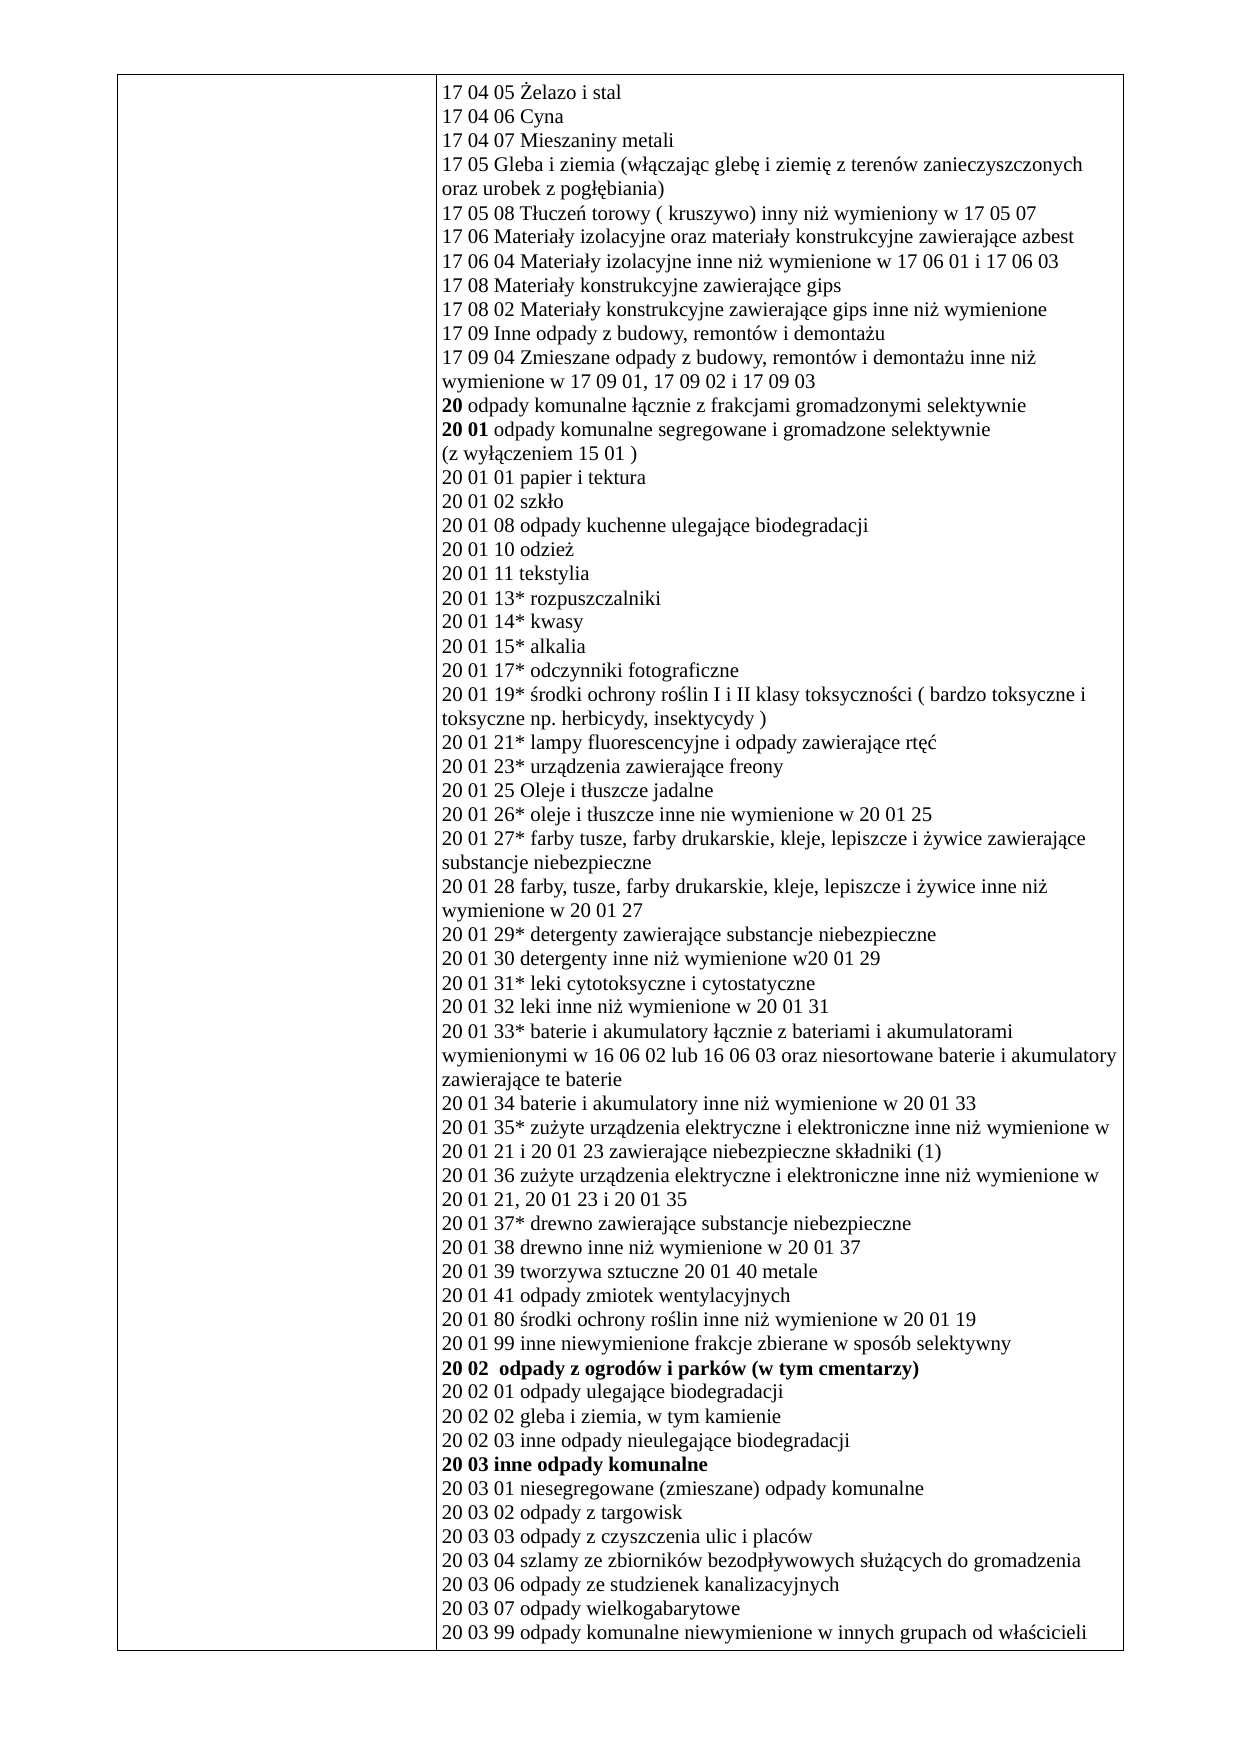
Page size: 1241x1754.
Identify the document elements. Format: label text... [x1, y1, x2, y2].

table_cell [118, 75, 436, 1650]
table_cell 17 04 05 Żelazo i stal 17 04 06 Cyna 17 04 07 Mieszaniny metali 17 05 Gleba i ziemia (włączając glebę i ziemię z terenów zanieczyszczonych oraz urobek z pogłębiania) 17 05 08 Tłuczeń torowy ( kruszywo) inny niż wymieniony w 17 05 07 17 06 Materiały izolacyjne oraz materiały konstrukcyjne zawierające azbest 17 06 04 Materiały izolacyjne inne niż wymienione w 17 06 01 i 17 06 03 17 08 Materiały konstrukcyjne zawierające gips 17 08 02 Materiały konstrukcyjne zawierające gips inne niż wymienione 17 09 Inne odpady z budowy, remontów i demontażu 17 09 04 Zmieszane odpady z budowy, remontów i demontażu inne niż wymienione w 17 09 01, 17 09 02 i 17 09 03 20 odpady komunalne łącznie z frakcjami gromadzonymi selektywnie 20 01 odpady komunalne segregowane i gromadzone selektywnie (z wyłączeniem 15 01 ) 20 01 01 papier i tektura 20 01 02 szkło 20 01 08 odpady kuchenne ulegające biodegradacji 20 01 10 odzież 20 01 11 tekstylia 20 01 13* rozpuszczalniki 20 01 14* kwasy 20 01 15* alkalia 20 01 17* odczynniki fotograficzne 20 01 19* środki ochrony roślin I i II klasy toksyczności ( bardzo toksyczne i toksyczne np. herbicydy, insektycydy ) 20 01 21* lampy fluorescencyjne i odpady zawierające rtęć 20 01 23* urządzenia zawierające freony 20 01 25 Oleje i tłuszcze jadalne 20 01 26* oleje i tłuszcze inne nie wymienione w 20 01 25 20 01 27* farby tusze, farby drukarskie, kleje, lepiszcze i żywice zawierające substancje niebezpieczne 20 01 28 farby, tusze, farby drukarskie, kleje, lepiszcze i żywice inne niż wymienione w 20 01 27 20 01 29* detergenty zawierające substancje niebezpieczne 20 01 30 detergenty inne niż wymienione w20 01 29 20 01 31* leki cytotoksyczne i cytostatyczne 20 01 32 leki inne niż wymienione w 20 01 31 20 01 33* baterie i akumulatory łącznie z bateriami i akumulatorami wymienionymi w 16 06 02 lub 16 06 03 oraz niesortowane baterie i akumulatory zawierające te baterie 20 01 34 baterie i akumulatory inne niż wymienione w 20 01 33 20 01 35* zużyte urządzenia elektryczne i elektroniczne inne niż wymienione w 20 01 21 i 20 01 23 zawierające niebezpieczne składniki (1) 20 01 36 zużyte urządzenia elektryczne i elektroniczne inne niż wymienione w 20 01 21, 20 01 23 i 20 01 35 20 01 37* drewno zawierające substancje niebezpieczne 20 01 38 drewno inne niż wymienione w 20 01 37 20 01 39 tworzywa sztuczne 20 01 40 metale 20 01 41 odpady zmiotek wentylacyjnych 20 01 80 środki ochrony roślin inne niż wymienione w 20 01 19 20 01 99 inne niewymienione frakcje zbierane w sposób selektywny 20 02 odpady z ogrodów i parków (w tym cmentarzy) 20 02 01 odpady ulegające biodegradacji 20 02 02 gleba i ziemia, w tym kamienie 20 02 03 inne odpady nieulegające biodegradacji 20 03 inne odpady komunalne 20 03 01 niesegregowane (zmieszane) odpady komunalne 20 03 02 odpady z targowisk 20 03 03 odpady z czyszczenia ulic i placów 20 03 04 szlamy ze zbiorników bezodpływowych służących do gromadzenia 20 03 06 odpady ze studzienek kanalizacyjnych 20 03 07 odpady wielkogabarytowe 20 03 99 odpady komunalne niewymienione w innych grupach od właścicieli [437, 75, 1123, 1650]
